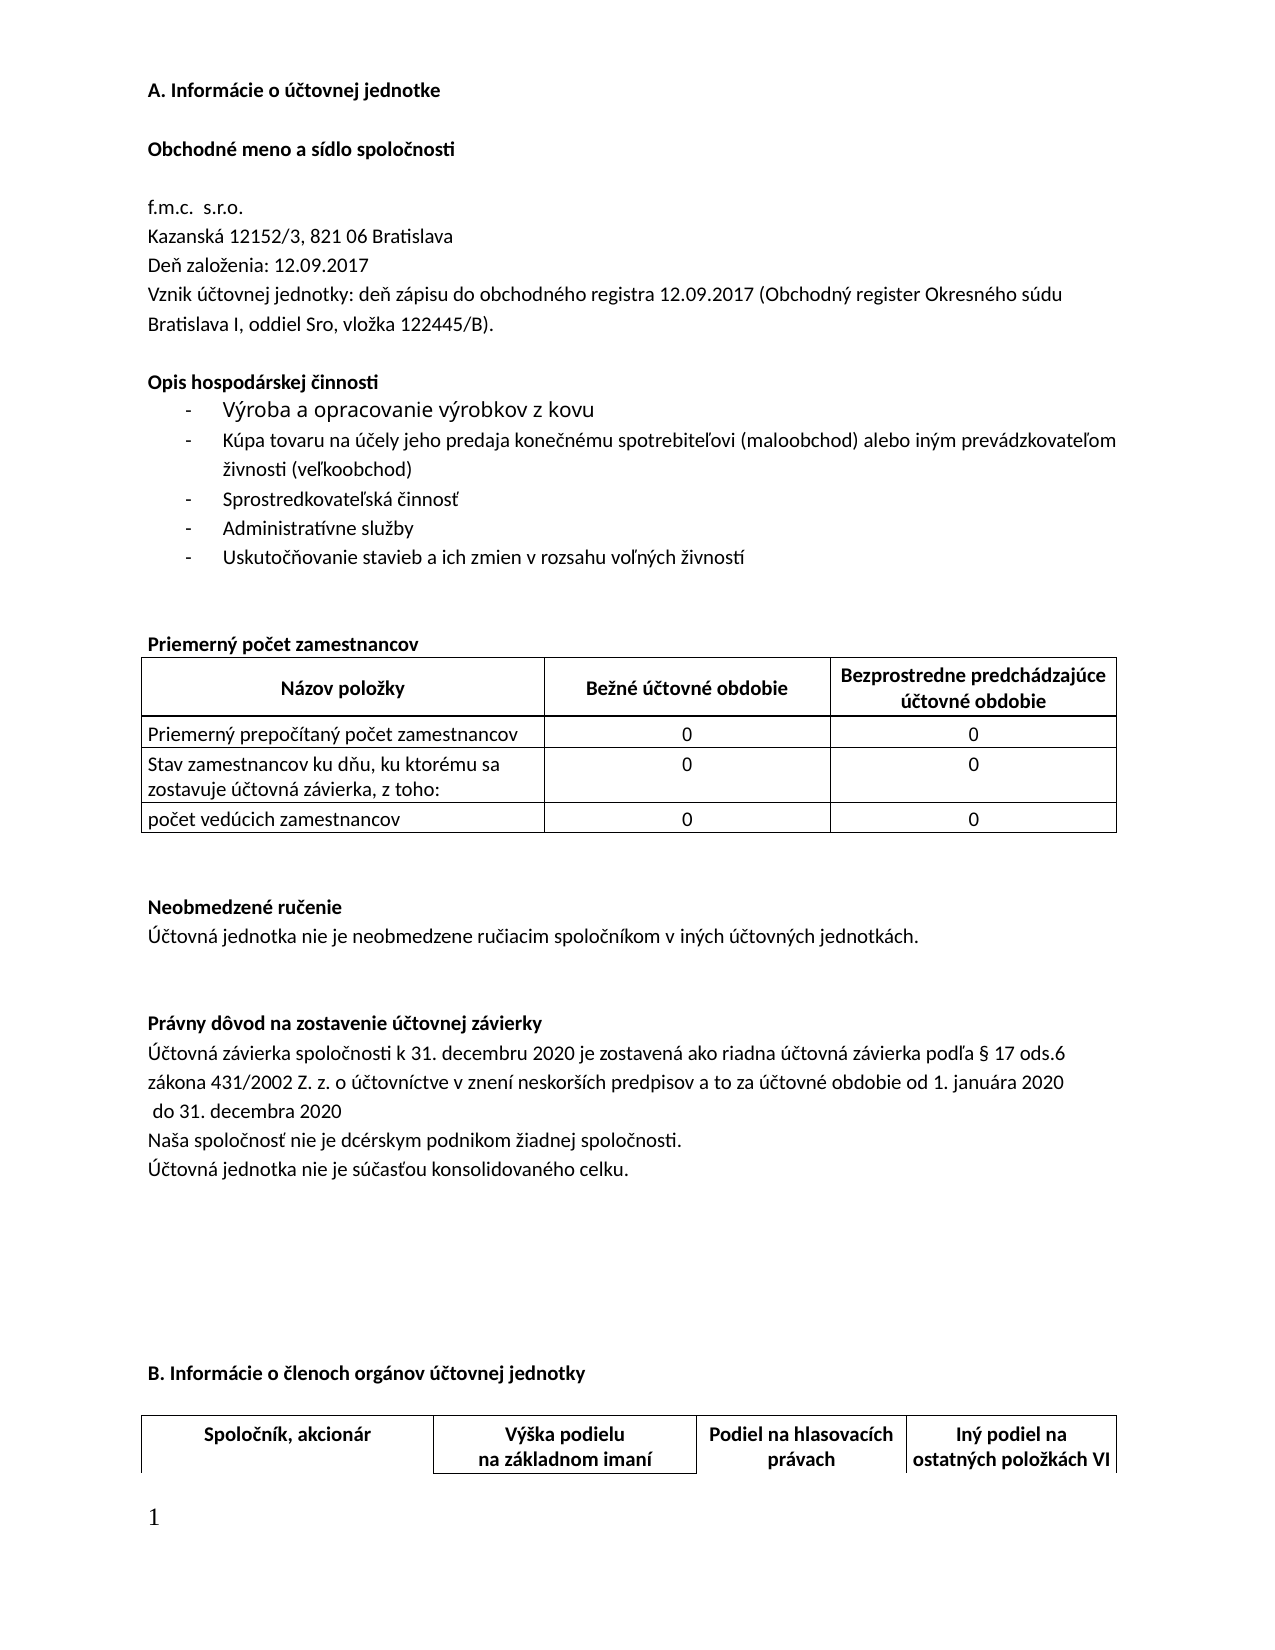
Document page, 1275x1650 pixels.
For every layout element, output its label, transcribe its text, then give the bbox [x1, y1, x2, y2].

text B. Informácie o členoch orgánov účtovnej jednotky [148, 1357, 1127, 1386]
text Deň založenia: 12.09.2017 [148, 249, 1127, 278]
table_cell Stav zamestnancov ku dňu, ku ktorému sa zostavuje účtovná závierka, z toho: [142, 748, 544, 802]
list Výroba a opracovanie výrobkov z kovu [185, 394, 1127, 424]
text f.m.c. s.r.o. [148, 190, 1127, 219]
table_cell 0 [545, 803, 830, 831]
text Priemerný počet zamestnancov [148, 628, 1127, 657]
table_header Bezprostredne predchádzajúce účtovné obdobie [831, 658, 1116, 715]
table_cell Priemerný prepočítaný počet zamestnancov [142, 717, 544, 747]
text Naša spoločnosť nie je dcérskym podnikom žiadnej spoločnosti. [148, 1123, 1127, 1153]
text Právny dôvod na zostavenie účtovnej závierky [148, 1007, 1127, 1036]
text Kazanská 12152/3, 821 06 Bratislava [148, 219, 1127, 249]
list Administratívne služby [185, 511, 1127, 540]
table_cell 0 [545, 717, 830, 747]
list Uskutočňovanie stavieb a ich zmien v rozsahu voľných živností [185, 540, 1127, 569]
list Sprostredkovateľská činnosť [185, 482, 1127, 511]
text Obchodné meno a sídlo spoločnosti [148, 132, 1127, 161]
table_header Podiel na hlasovacích právach [697, 1416, 906, 1473]
table_cell 0 [545, 748, 830, 802]
table_header Výška podielu na základnom imaní [434, 1416, 696, 1473]
text Vznik účtovnej jednotky: deň zápisu do obchodného registra 12.09.2017 (Obchodný register Okresného súdu Bratislava I, oddiel Sro, vložka 122445/B). [148, 278, 1127, 336]
text do 31. decembra 2020 [148, 1094, 1127, 1123]
text Neobmedzené ručenie [148, 890, 1127, 919]
table_header Spoločník, akcionár [142, 1416, 433, 1473]
list Kúpa tovaru na účely jeho predaja konečnému spotrebiteľovi (maloobchod) alebo iným prevádzkovateľom živnosti (veľkoobchod) [185, 424, 1127, 482]
table_header Bežné účtovné obdobie [545, 658, 830, 715]
table_cell 0 [831, 803, 1116, 831]
text A. Informácie o účtovnej jednotke [148, 74, 1127, 103]
text Účtovná jednotka nie je súčasťou konsolidovaného celku. [148, 1153, 1127, 1182]
text Účtovná jednotka nie je neobmedzene ručiacim spoločníkom v iných účtovných jednotkách. [148, 919, 1127, 948]
table_cell počet vedúcich zamestnancov [142, 803, 544, 831]
text Opis hospodárskej činnosti [148, 365, 1127, 394]
table_header Iný podiel na ostatných položkách VI [907, 1416, 1116, 1473]
table_header Názov položky [142, 658, 544, 715]
text Účtovná závierka spoločnosti k 31. decembru 2020 je zostavená ako riadna účtovná závierka podľa § 17 ods.6 zákona 431/2002 Z. z. o účtovníctve v znení neskorších predpisov a to za účtovné obdobie od 1. januára 2020 [148, 1036, 1127, 1094]
table_cell 0 [831, 717, 1116, 747]
table_cell 0 [831, 748, 1116, 802]
